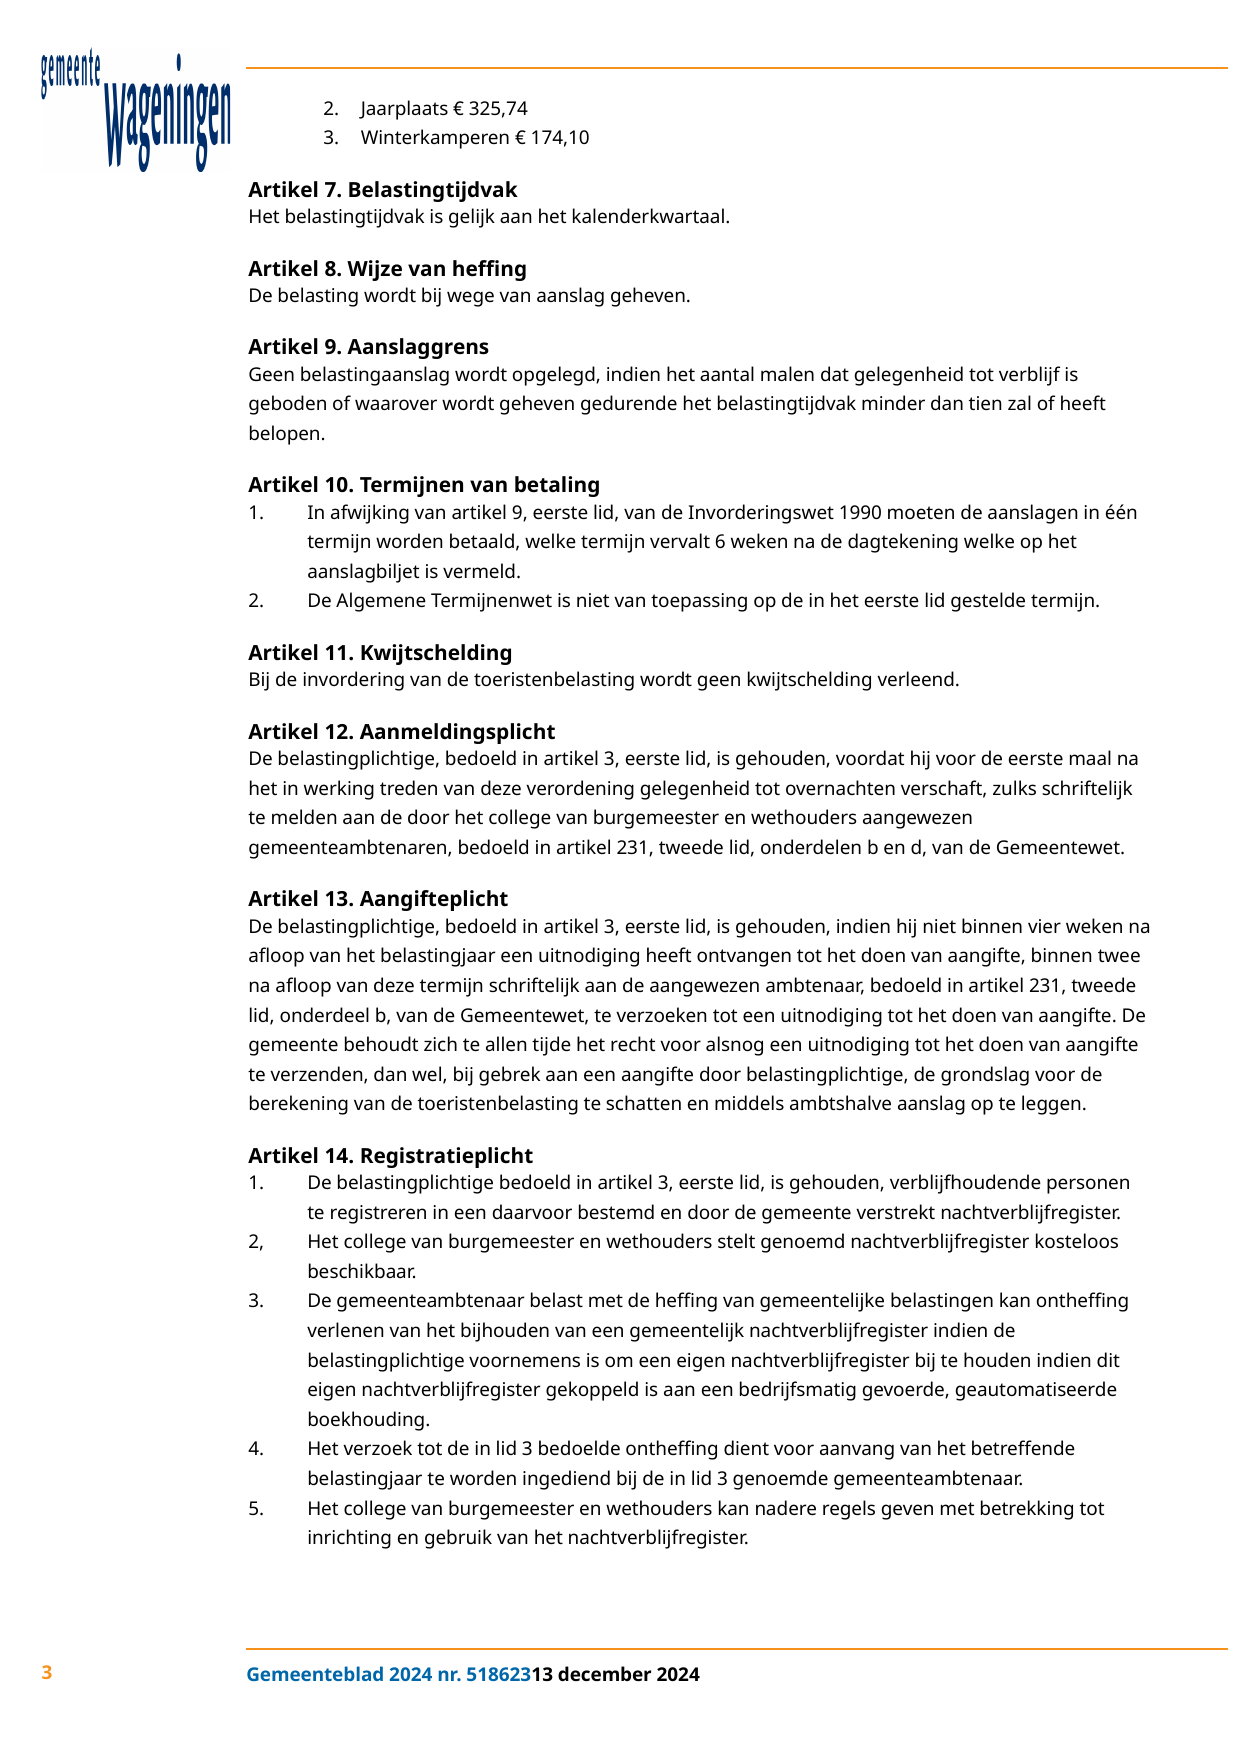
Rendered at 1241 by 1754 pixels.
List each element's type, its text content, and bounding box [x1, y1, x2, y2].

list De gemeenteambtenaar belast met de heffing van gemeentelijke belastingen kan ontheffing verlenen van het bijhouden van een gemeentelijk nachtverblijfregister indien de belastingplichtige voornemens is om een eigen nachtverblijfregister bij te houden indien dit eigen nachtverblijfregister gekoppeld is aan een bedrijfsmatig gevoerde, geautomatiseerde boekhouding. [248, 1288, 1152, 1432]
text Artikel 9. Aanslaggrens [248, 332, 1152, 361]
text De belastingplichtige, bedoeld in artikel 3, eerste lid, is gehouden, indien hij niet binnen vier weken na afloop van het belastingjaar een uitnodiging heeft ontvangen tot het doen van aangifte, binnen twee na afloop van deze termijn schriftelijk aan de aangewezen ambtenaar, bedoeld in artikel 231, tweede lid, onderdeel b, van de Gemeentewet, te verzoeken tot een uitnodiging tot het doen van aangifte. De gemeente behoudt zich te allen tijde het recht voor alsnog een uitnodiging tot het doen van aangifte te verzenden, dan wel, bij gebrek aan een aangifte door belastingplichtige, de grondslag voor de berekening van de toeristenbelasting te schatten en middels ambtshalve aanslag op te leggen. [248, 913, 1152, 1116]
list Jaarplaats € 325,74 [323, 95, 1152, 121]
text Bij de invordering van de toeristenbelasting wordt geen kwijtschelding verleend. [248, 667, 1152, 692]
text Artikel 11. Kwijtschelding [248, 638, 1152, 667]
text Artikel 12. Aanmeldingsplicht [248, 717, 1152, 745]
text Geen belastingaanslag wordt opgelegd, indien het aantal malen dat gelegenheid tot verblijf is geboden of waarover wordt geheven gedurende het belastingtijdvak minder dan tien zal of heeft belopen. [248, 361, 1152, 446]
text De belastingplichtige, bedoeld in artikel 3, eerste lid, is gehouden, voordat hij voor de eerste maal na het in werking treden van deze verordening gelegenheid tot overnachten verschaft, zulks schriftelijk te melden aan de door het college van burgemeester en wethouders aangewezen gemeenteambtenaren, bedoeld in artikel 231, tweede lid, onderdelen b en d, van de Gemeentewet. [248, 745, 1152, 860]
text Artikel 13. Aangifteplicht [248, 884, 1152, 913]
text Artikel 10. Termijnen van betaling [248, 471, 1152, 499]
list Het verzoek tot de in lid 3 bedoelde ontheffing dient voor aanvang van het betreffende belastingjaar te worden ingediend bij de in lid 3 genoemde gemeenteambtenaar. [248, 1436, 1152, 1491]
list De belastingplichtige bedoeld in artikel 3, eerste lid, is gehouden, verblijfhoudende personen te registreren in een daarvoor bestemd en door de gemeente verstrekt nachtverblijfregister. [248, 1169, 1152, 1225]
text De belasting wordt bij wege van aanslag geheven. [248, 282, 1152, 308]
list Winterkamperen € 174,10 [323, 124, 1152, 150]
text Het belastingtijdvak is gelijk aan het kalenderkwartaal. [248, 203, 1152, 229]
list De Algemene Termijnenwet is niet van toepassing op de in het eerste lid gestelde termijn. [248, 588, 1152, 613]
list Het college van burgemeester en wethouders kan nadere regels geven met betrekking tot inrichting en gebruik van het nachtverblijfregister. [248, 1495, 1152, 1550]
text Artikel 8. Wijze van heffing [248, 254, 1152, 282]
picture [41, 47, 231, 172]
text Artikel 14. Registratieplicht [248, 1141, 1152, 1169]
list Het college van burgemeester en wethouders stelt genoemd nachtverblijfregister kosteloos beschikbaar. [248, 1228, 1152, 1284]
list In afwijking van artikel 9, eerste lid, van de Invorderingswet 1990 moeten de aanslagen in één termijn worden betaald, welke termijn vervalt 6 weken na de dagtekening welke op het aanslagbiljet is vermeld. [248, 499, 1152, 584]
text Artikel 7. Belastingtijdvak [248, 175, 1152, 203]
